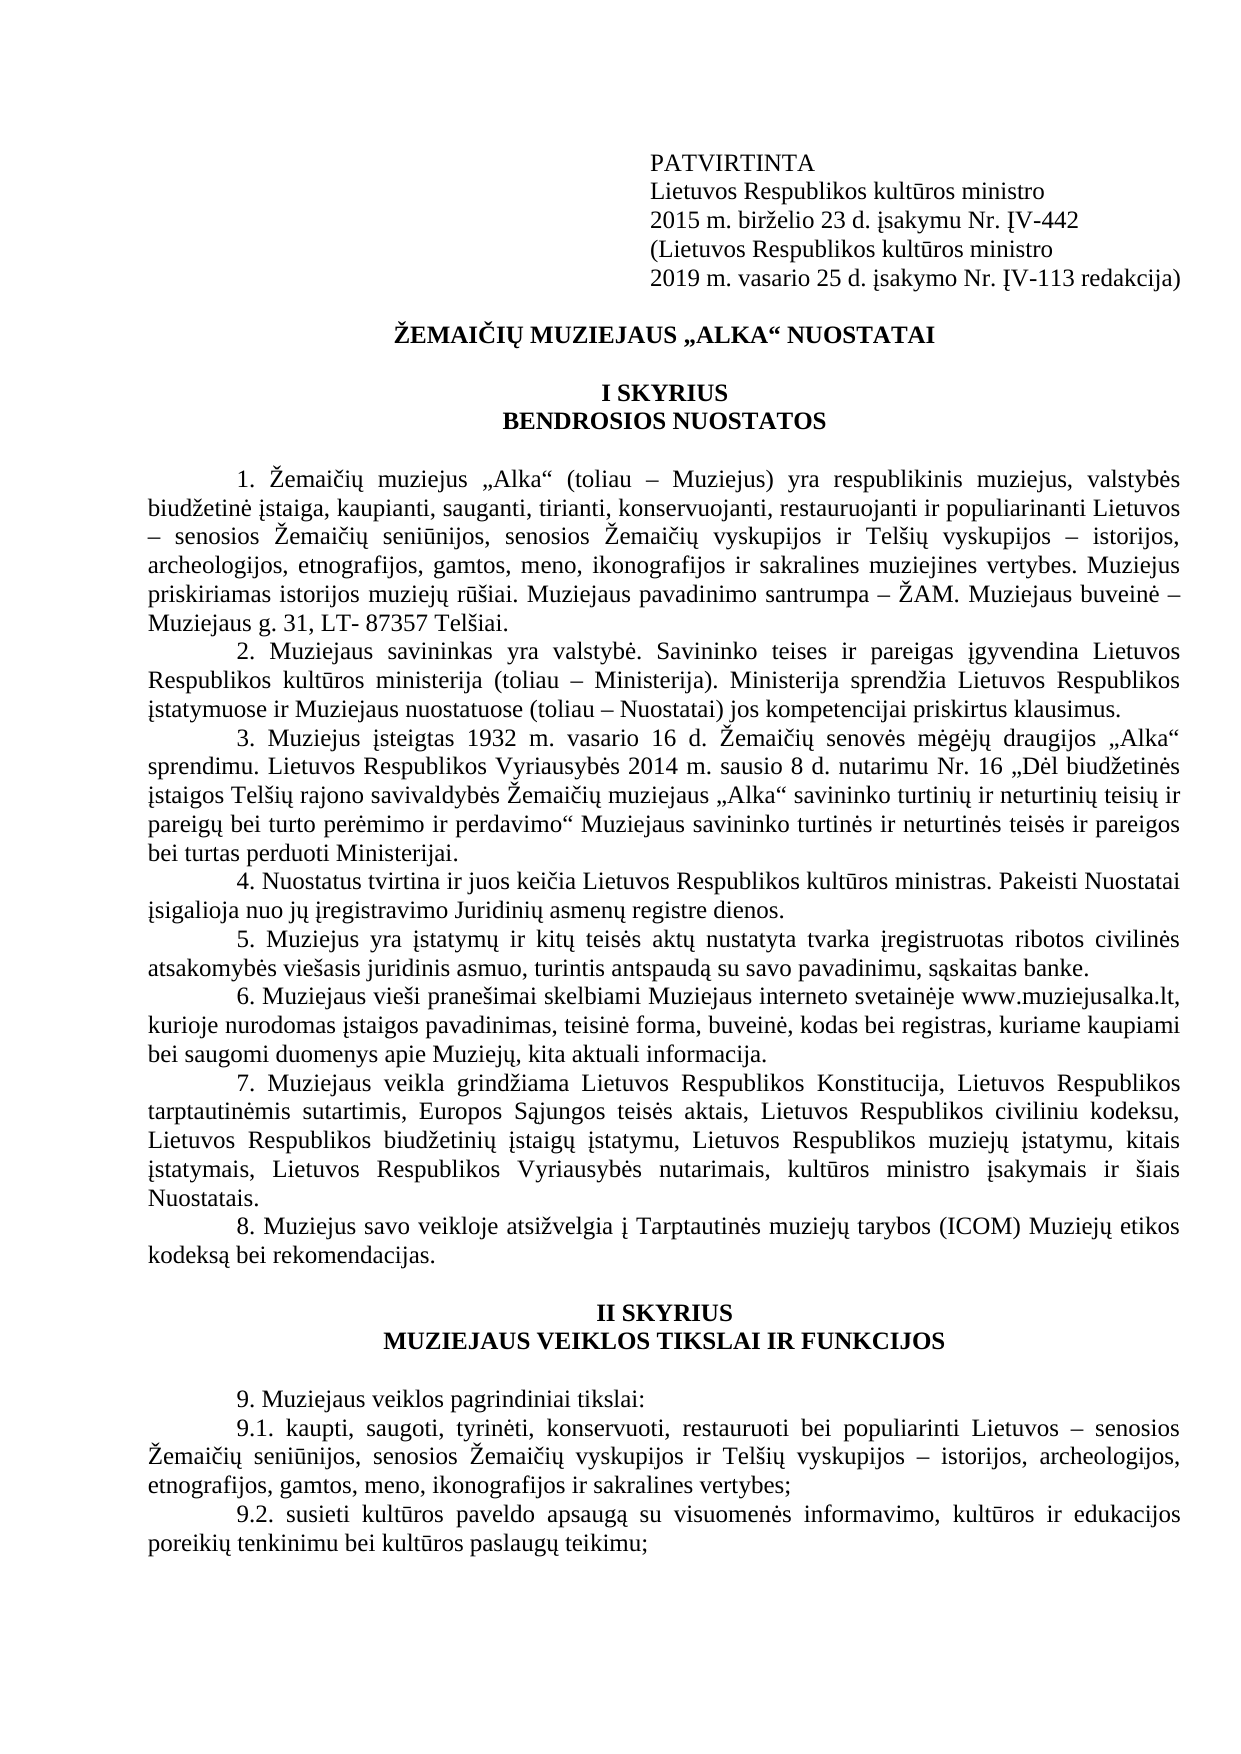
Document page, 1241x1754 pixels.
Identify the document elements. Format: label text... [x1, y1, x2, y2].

text 7. Muziejaus veikla grindžiama Lietuvos Respublikos Konstitucija, Lietuvos Respublikos tarptautinėmis sutartimis, Europos Sąjungos teisės aktais, Lietuvos Respublikos civiliniu kodeksu, Lietuvos Respublikos biudžetinių įstaigų įstatymu, Lietuvos Respublikos muziejų įstatymu, kitais įstatymais, Lietuvos Respublikos Vyriausybės nutarimais, kultūros ministro įsakymais ir šiais Nuostatais. [148, 1068, 1181, 1211]
text 2015 m. birželio 23 d. įsakymu Nr. ĮV-442 [650, 205, 1181, 234]
text 6. Muziejaus vieši pranešimai skelbiami Muziejaus interneto svetainėje www.muziejusalka.lt, kurioje nurodomas įstaigos pavadinimas, teisinė forma, buveinė, kodas bei registras, kuriame kaupiami bei saugomi duomenys apie Muziejų, kita aktuali informacija. [148, 981, 1181, 1068]
text 9.1. kaupti, saugoti, tyrinėti, konservuoti, restauruoti bei populiarinti Lietuvos – senosios Žemaičių seniūnijos, senosios Žemaičių vyskupijos ir Telšių vyskupijos – istorijos, archeologijos, etnografijos, gamtos, meno, ikonografijos ir sakralines vertybes; [148, 1413, 1181, 1499]
text Lietuvos Respublikos kultūros ministro [650, 176, 1181, 205]
text 9.2. susieti kultūros paveldo apsaugą su visuomenės informavimo, kultūros ir edukacijos poreikių tenkinimu bei kultūros paslaugų teikimu; [148, 1499, 1181, 1556]
text ŽEMAIČIŲ MUZIEJAUS „ALKA“ NUOSTATAI [148, 320, 1181, 349]
text II SKYRIUS [148, 1298, 1181, 1326]
text 5. Muziejus yra įstatymų ir kitų teisės aktų nustatyta tvarka įregistruotas ribotos civilinės atsakomybės viešasis juridinis asmuo, turintis antspaudą su savo pavadinimu, sąskaitas banke. [148, 924, 1181, 981]
text BENDROSIOS NUOSTATOS [148, 406, 1181, 435]
text 4. Nuostatus tvirtina ir juos keičia Lietuvos Respublikos kultūros ministras. Pakeisti Nuostatai įsigalioja nuo jų įregistravimo Juridinių asmenų registre dienos. [148, 866, 1181, 924]
text PATVIRTINTA [553, 148, 1181, 176]
text 1. Žemaičių muziejus „Alka“ (toliau – Muziejus) yra respublikinis muziejus, valstybės biudžetinė įstaiga, kaupianti, sauganti, tirianti, konservuojanti, restauruojanti ir populiarinanti Lietuvos – senosios Žemaičių seniūnijos, senosios Žemaičių vyskupijos ir Telšių vyskupijos – istorijos, archeologijos, etnografijos, gamtos, meno, ikonografijos ir sakralines muziejines vertybes. Muziejus priskiriamas istorijos muziejų rūšiai. Muziejaus pavadinimo santrumpa – ŽAM. Muziejaus buveinė – Muziejaus g. 31, LT- 87357 Telšiai. [148, 464, 1181, 636]
text 2. Muziejaus savininkas yra valstybė. Savininko teises ir pareigas įgyvendina Lietuvos Respublikos kultūros ministerija (toliau – Ministerija). Ministerija sprendžia Lietuvos Respublikos įstatymuose ir Muziejaus nuostatuose (toliau – Nuostatai) jos kompetencijai priskirtus klausimus. [148, 636, 1181, 723]
text 9. Muziejaus veiklos pagrindiniai tikslai: [148, 1384, 1181, 1413]
text 3. Muziejus įsteigtas 1932 m. vasario 16 d. Žemaičių senovės mėgėjų draugijos „Alka“ sprendimu. Lietuvos Respublikos Vyriausybės 2014 m. sausio 8 d. nutarimu Nr. 16 „Dėl biudžetinės įstaigos Telšių rajono savivaldybės Žemaičių muziejaus „Alka“ savininko turtinių ir neturtinių teisių ir pareigų bei turto perėmimo ir perdavimo“ Muziejaus savininko turtinės ir neturtinės teisės ir pareigos bei turtas perduoti Ministerijai. [148, 723, 1181, 866]
text MUZIEJAUS VEIKLOS TIKSLAI IR FUNKCIJOS [148, 1326, 1181, 1355]
text 8. Muziejus savo veikloje atsižvelgia į Tarptautinės muziejų tarybos (ICOM) Muziejų etikos kodeksą bei rekomendacijas. [148, 1211, 1181, 1269]
text (Lietuvos Respublikos kultūros ministro 2019 m. vasario 25 d. įsakymo Nr. ĮV-113 redakcija) [650, 234, 1181, 291]
text I SKYRIUS [148, 378, 1181, 406]
